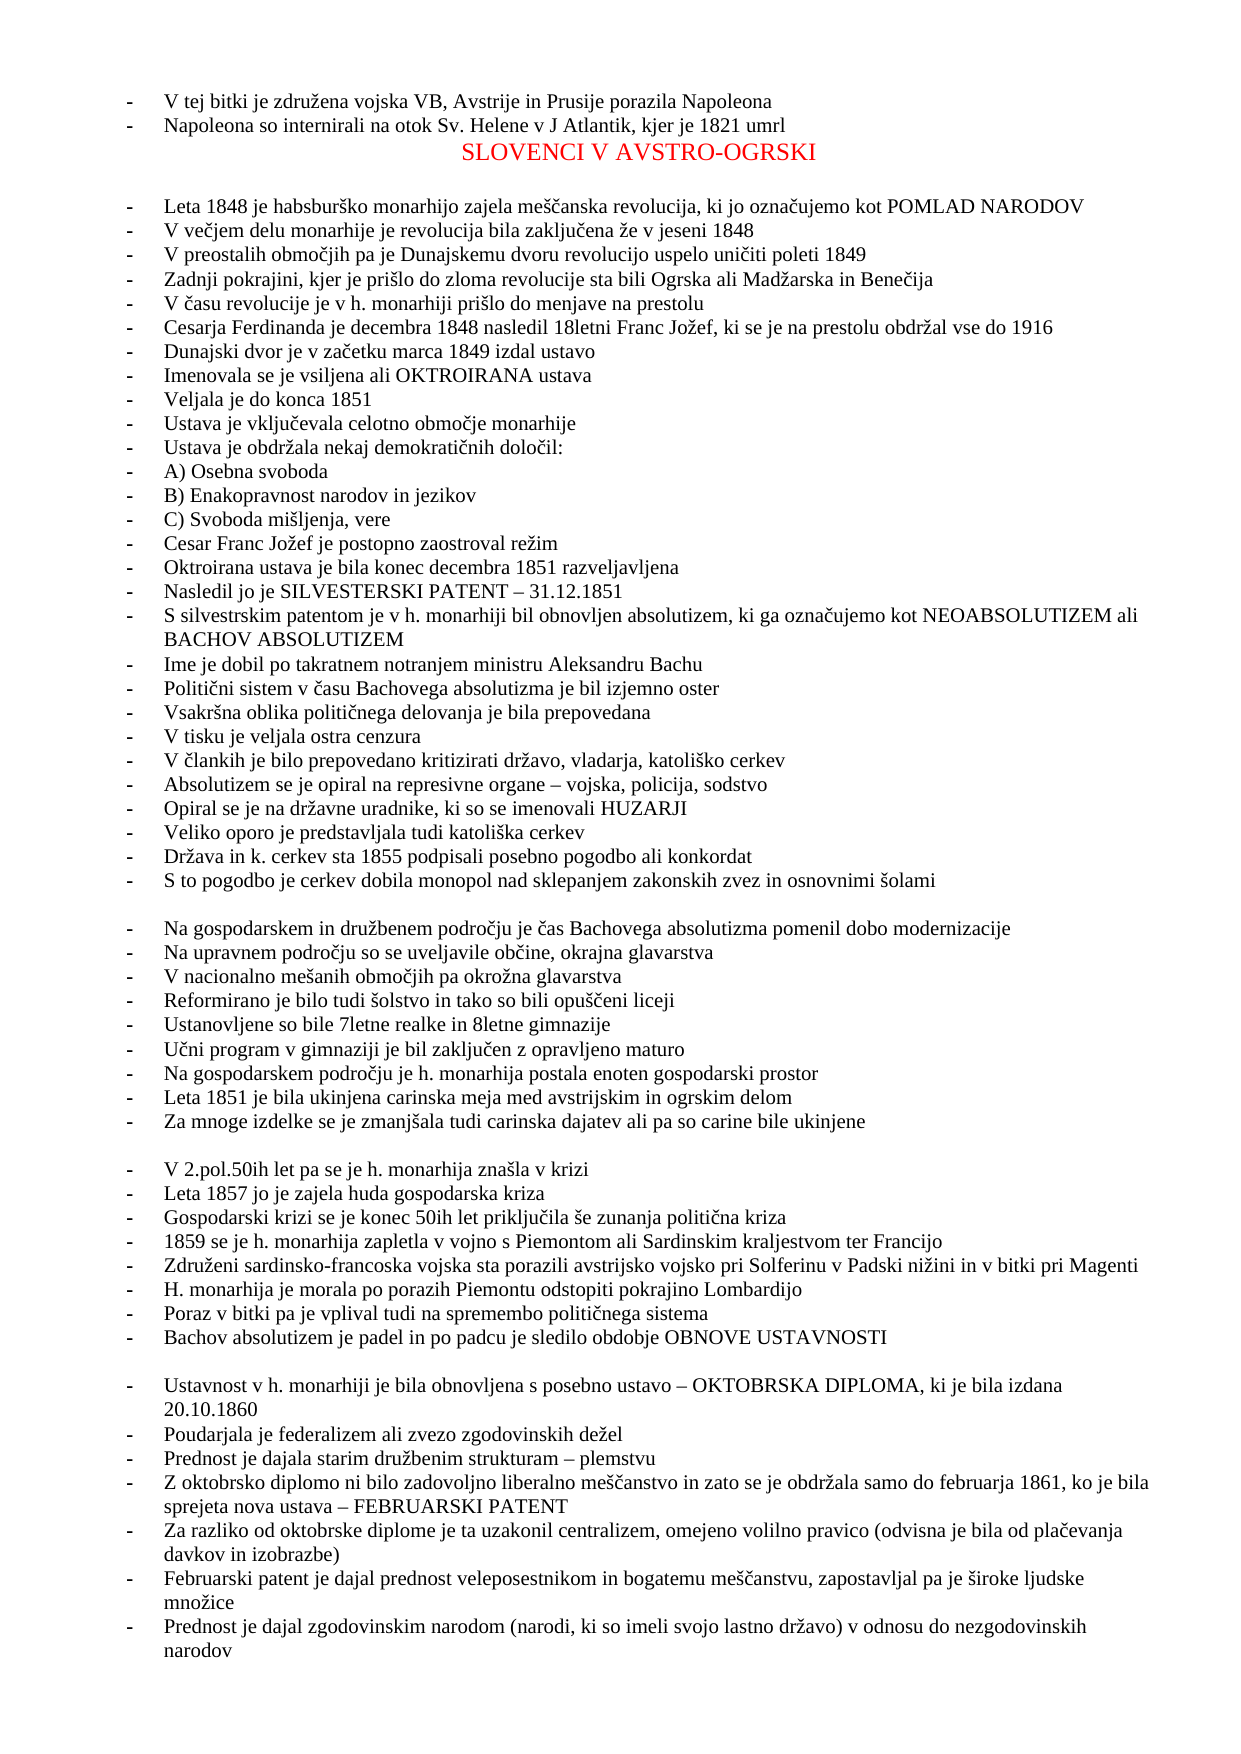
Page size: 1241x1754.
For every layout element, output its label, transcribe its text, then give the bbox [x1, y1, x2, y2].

list Dunajski dvor je v začetku marca 1849 izdal ustavo [126, 339, 1152, 363]
list Cesarja Ferdinanda je decembra 1848 nasledil 18letni Franc Jožef, ki se je na prestolu obdržal vse do 1916 [126, 314, 1152, 339]
list Na gospodarskem področju je h. monarhija postala enoten gospodarski prostor [126, 1061, 1152, 1084]
text SLOVENCI V AVSTRO-OGRSKI [126, 137, 1152, 166]
list Leta 1848 je habsburško monarhijo zajela meščanska revolucija, ki jo označujemo kot POMLAD NARODOV [126, 194, 1152, 218]
list V večjem delu monarhije je revolucija bila zaključena že v jeseni 1848 [126, 218, 1152, 242]
list 1859 se je h. monarhija zapletla v vojno s Piemontom ali Sardinskim kraljestvom ter Francijo [126, 1229, 1152, 1253]
list Zadnji pokrajini, kjer je prišlo do zloma revolucije sta bili Ogrska ali Madžarska in Benečija [126, 266, 1152, 291]
list Za mnoge izdelke se je zmanjšala tudi carinska dajatev ali pa so carine bile ukinjene [126, 1109, 1152, 1133]
list Imenovala se je vsiljena ali OKTROIRANA ustava [126, 363, 1152, 387]
list Cesar Franc Jožef je postopno zaostroval režim [126, 531, 1152, 555]
list Z oktobrsko diplomo ni bilo zadovoljno liberalno meščanstvo in zato se je obdržala samo do februarja 1861, ko je bila sprejeta nova ustava – FEBRUARSKI PATENT [126, 1469, 1152, 1518]
list V času revolucije je v h. monarhiji prišlo do menjave na prestolu [126, 291, 1152, 314]
list Poudarjala je federalizem ali zvezo zgodovinskih dežel [126, 1421, 1152, 1446]
list Za razliko od oktobrske diplome je ta uzakonil centralizem, omejeno volilno pravico (odvisna je bila od plačevanja davkov in izobrazbe) [126, 1518, 1152, 1566]
list H. monarhija je morala po porazih Piemontu odstopiti pokrajino Lombardijo [126, 1277, 1152, 1301]
list Februarski patent je dajal prednost veleposestnikom in bogatemu meščanstvu, zapostavljal pa je široke ljudske množice [126, 1566, 1152, 1614]
list Reformirano je bilo tudi šolstvo in tako so bili opuščeni liceji [126, 988, 1152, 1012]
list Napoleona so internirali na otok Sv. Helene v J Atlantik, kjer je 1821 umrl [126, 113, 1152, 137]
list Opiral se je na državne uradnike, ki so se imenovali HUZARJI [126, 796, 1152, 820]
list B) Enakopravnost narodov in jezikov [126, 483, 1152, 507]
list Leta 1857 jo je zajela huda gospodarska kriza [126, 1181, 1152, 1205]
list Nasledil jo je SILVESTERSKI PATENT – 31.12.1851 [126, 579, 1152, 603]
list Veljala je do konca 1851 [126, 387, 1152, 411]
list V 2.pol.50ih let pa se je h. monarhija znašla v krizi [126, 1157, 1152, 1181]
list Učni program v gimnaziji je bil zaključen z opravljeno maturo [126, 1036, 1152, 1061]
list Prednost je dajala starim družbenim strukturam – plemstvu [126, 1446, 1152, 1469]
list V člankih je bilo prepovedano kritizirati državo, vladarja, katoliško cerkev [126, 748, 1152, 772]
list Država in k. cerkev sta 1855 podpisali posebno pogodbo ali konkordat [126, 844, 1152, 868]
list C) Svoboda mišljenja, vere [126, 507, 1152, 531]
list A) Osebna svoboda [126, 459, 1152, 483]
list V tisku je veljala ostra cenzura [126, 724, 1152, 748]
list Združeni sardinsko-francoska vojska sta porazili avstrijsko vojsko pri Solferinu v Padski nižini in v bitki pri Magenti [126, 1253, 1152, 1277]
list V preostalih območjih pa je Dunajskemu dvoru revolucijo uspelo uničiti poleti 1849 [126, 242, 1152, 266]
list Poraz v bitki pa je vplival tudi na spremembo političnega sistema [126, 1301, 1152, 1325]
list V tej bitki je združena vojska VB, Avstrije in Prusije porazila Napoleona [126, 89, 1152, 113]
list Gospodarski krizi se je konec 50ih let priključila še zunanja politična kriza [126, 1205, 1152, 1229]
list Politični sistem v času Bachovega absolutizma je bil izjemno oster [126, 676, 1152, 699]
list Ustavnost v h. monarhiji je bila obnovljena s posebno ustavo – OKTOBRSKA DIPLOMA, ki je bila izdana 20.10.1860 [126, 1373, 1152, 1421]
list Prednost je dajal zgodovinskim narodom (narodi, ki so imeli svojo lastno državo) v odnosu do nezgodovinskih narodov [126, 1614, 1152, 1662]
list Leta 1851 je bila ukinjena carinska meja med avstrijskim in ogrskim delom [126, 1084, 1152, 1109]
list Ustanovljene so bile 7letne realke in 8letne gimnazije [126, 1012, 1152, 1036]
list Bachov absolutizem je padel in po padcu je sledilo obdobje OBNOVE USTAVNOSTI [126, 1325, 1152, 1349]
list Vsakršna oblika političnega delovanja je bila prepovedana [126, 699, 1152, 724]
list V nacionalno mešanih območjih pa okrožna glavarstva [126, 964, 1152, 988]
list Ustava je obdržala nekaj demokratičnih določil: [126, 435, 1152, 459]
list S to pogodbo je cerkev dobila monopol nad sklepanjem zakonskih zvez in osnovnimi šolami [126, 868, 1152, 892]
list S silvestrskim patentom je v h. monarhiji bil obnovljen absolutizem, ki ga označujemo kot NEOABSOLUTIZEM ali BACHOV ABSOLUTIZEM [126, 603, 1152, 651]
list Veliko oporo je predstavljala tudi katoliška cerkev [126, 820, 1152, 844]
list Na upravnem področju so se uveljavile občine, okrajna glavarstva [126, 940, 1152, 964]
list Ime je dobil po takratnem notranjem ministru Aleksandru Bachu [126, 651, 1152, 676]
list Absolutizem se je opiral na represivne organe – vojska, policija, sodstvo [126, 772, 1152, 796]
list Oktroirana ustava je bila konec decembra 1851 razveljavljena [126, 555, 1152, 579]
list Ustava je vključevala celotno območje monarhije [126, 411, 1152, 435]
list Na gospodarskem in družbenem področju je čas Bachovega absolutizma pomenil dobo modernizacije [126, 916, 1152, 940]
